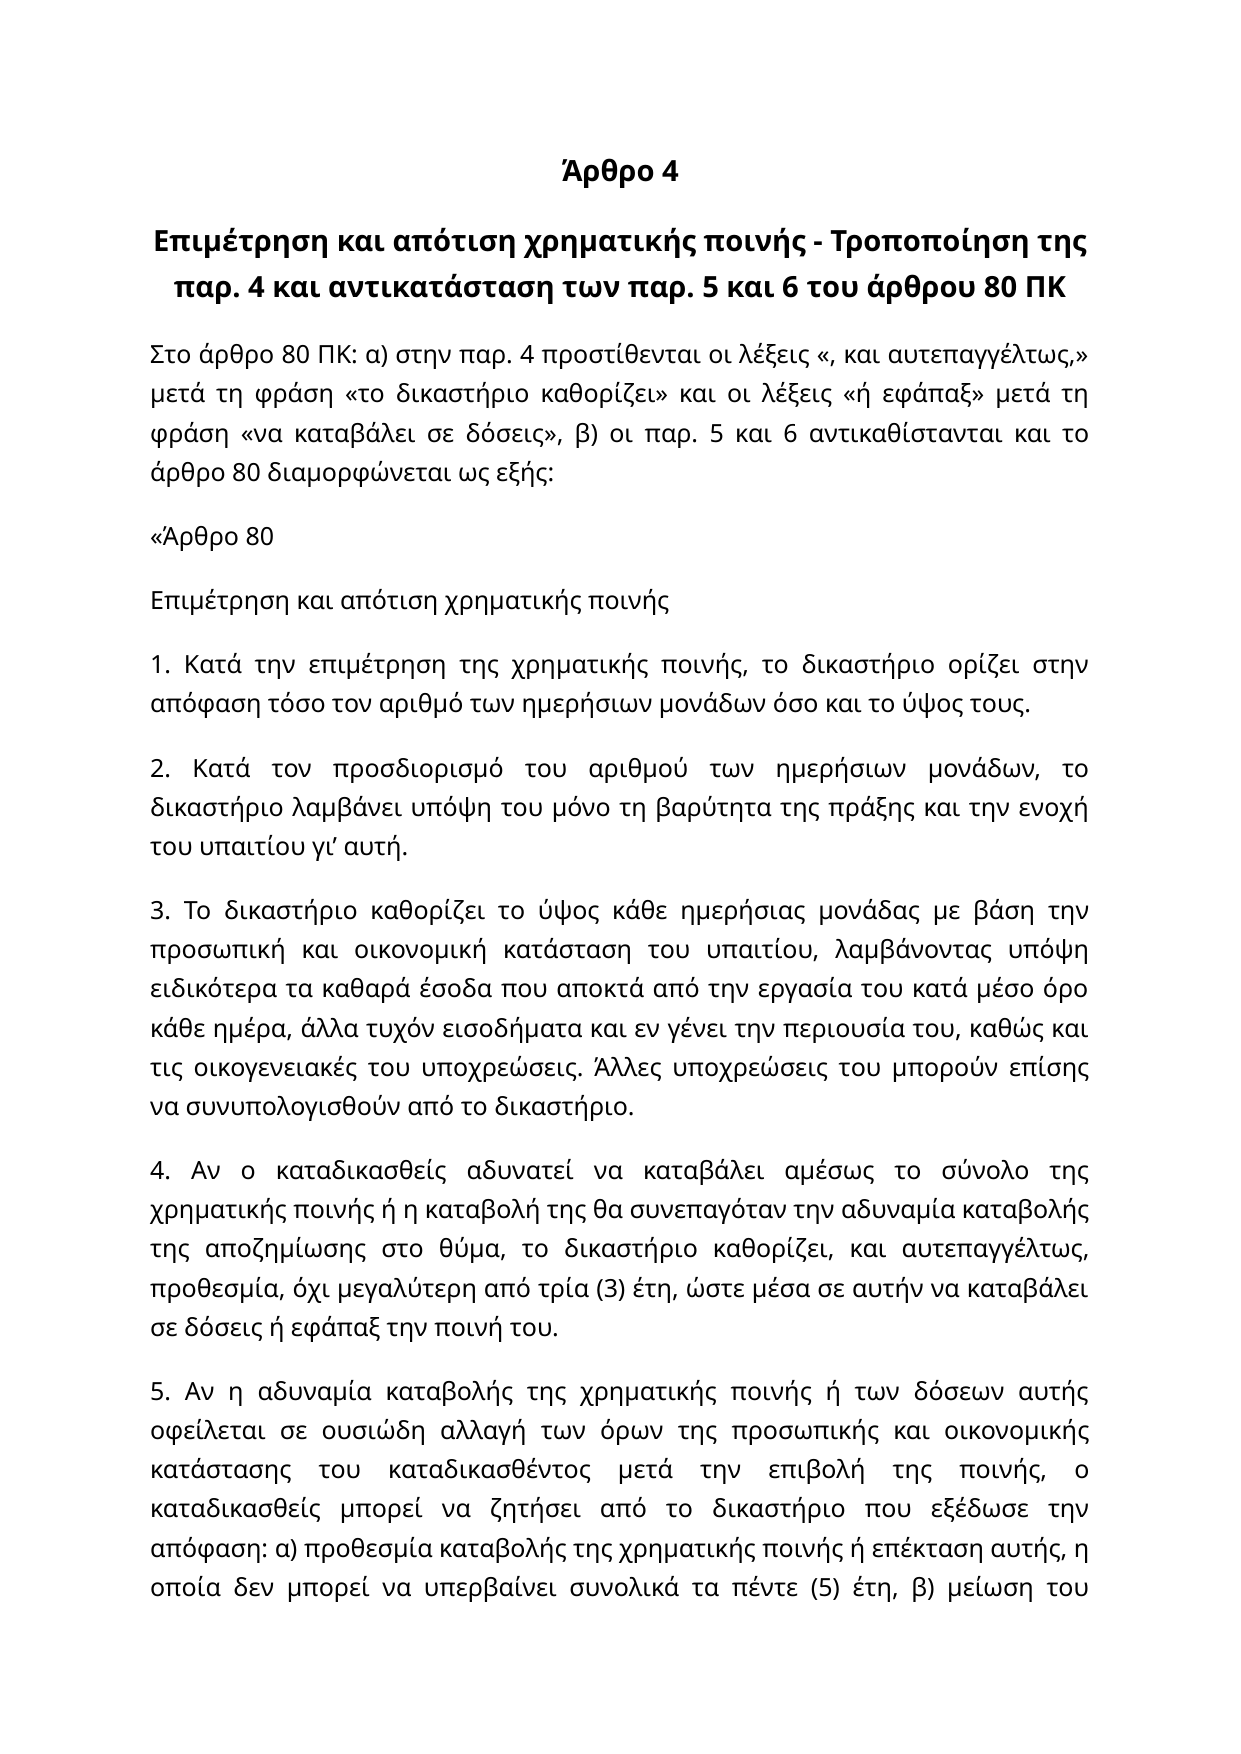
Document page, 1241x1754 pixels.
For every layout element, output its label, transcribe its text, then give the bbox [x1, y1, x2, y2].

text 3. Το δικαστήριο καθορίζει το ύψος κάθε ημερήσιας μονάδας με βάση την προσωπική και οικονομική κατάσταση του υπαιτίου, λαμβάνοντας υπόψη ειδικότερα τα καθαρά έσοδα που αποκτά από την εργασία του κατά μέσο όρο κάθε ημέρα, άλλα τυχόν εισοδήματα και εν γένει την περιουσία του, καθώς και τις οικογενειακές του υποχρεώσεις. Άλλες υποχρεώσεις του μπορούν επίσης να συνυπολογισθούν από το δικαστήριο. [150, 893, 1090, 1123]
text Επιμέτρηση και απότιση χρηματικής ποινής [150, 583, 1090, 617]
subtitle Άρθρο 4 [150, 150, 1090, 190]
text 1. Κατά την επιμέτρηση της χρηματικής ποινής, το δικαστήριο ορίζει στην απόφαση τόσο τον αριθμό των ημερήσιων μονάδων όσο και το ύψος τους. [150, 647, 1090, 720]
text Στο άρθρο 80 ΠΚ: α) στην παρ. 4 προστίθενται οι λέξεις «, και αυτεπαγγέλτως,» μετά τη φράση «το δικαστήριο καθορίζει» και οι λέξεις «ή εφάπαξ» μετά τη φράση «να καταβάλει σε δόσεις», β) οι παρ. 5 και 6 αντικαθίστανται και το άρθρο 80 διαμορφώνεται ως εξής: [150, 337, 1090, 488]
subtitle Επιμέτρηση και απότιση χρηματικής ποινής - Τροποποίηση της παρ. 4 και αντικατάσταση των παρ. 5 και 6 του άρθρου 80 ΠΚ [150, 221, 1090, 306]
text 2. Κατά τον προσδιορισμό του αριθμού των ημερήσιων μονάδων, το δικαστήριο λαμβάνει υπόψη του μόνο τη βαρύτητα της πράξης και την ενοχή του υπαιτίου γι’ αυτή. [150, 750, 1090, 863]
text 5. Αν η αδυναμία καταβολής της χρηματικής ποινής ή των δόσεων αυτής οφείλεται σε ουσιώδη αλλαγή των όρων της προσωπικής και οικονομικής κατάστασης του καταδικασθέντος μετά την επιβολή της ποινής, ο καταδικασθείς μπορεί να ζητήσει από το δικαστήριο που εξέδωσε την απόφαση: α) προθεσμία καταβολής της χρηματικής ποινής ή επέκταση αυτής, η οποία δεν μπορεί να υπερβαίνει συνολικά τα πέντε (5) έτη, β) μείωση του [150, 1373, 1090, 1603]
text «Άρθρο 80 [150, 518, 1090, 553]
text 4. Αν ο καταδικασθείς αδυνατεί να καταβάλει αμέσως το σύνολο της χρηματικής ποινής ή η καταβολή της θα συνεπαγόταν την αδυναμία καταβολής της αποζημίωσης στο θύμα, το δικαστήριο καθορίζει, και αυτεπαγγέλτως, προθεσμία, όχι μεγαλύτερη από τρία (3) έτη, ώστε μέσα σε αυτήν να καταβάλει σε δόσεις ή εφάπαξ την ποινή του. [150, 1153, 1090, 1343]
